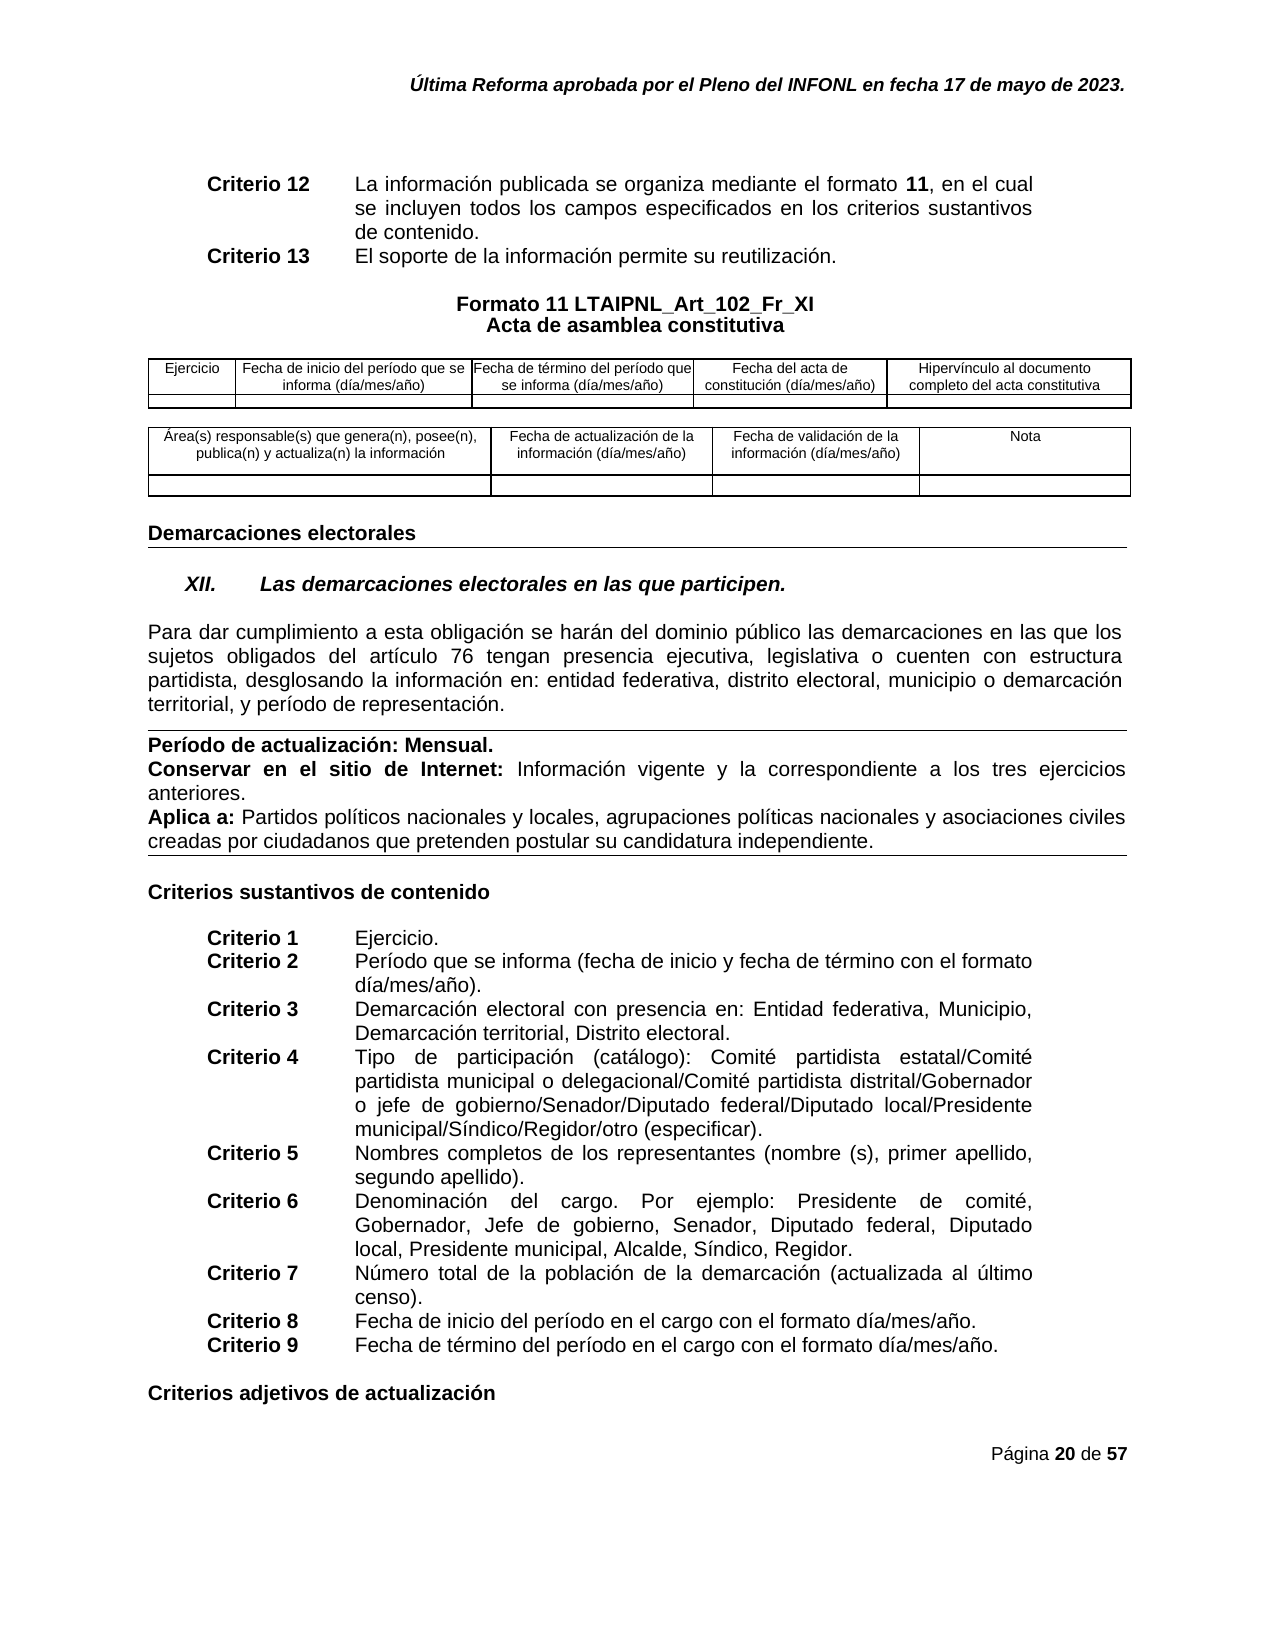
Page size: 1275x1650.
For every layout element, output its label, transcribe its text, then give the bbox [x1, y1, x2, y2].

text Criterio 8 Fecha de inicio del período en el cargo con el formato día/mes/año. [207, 1309, 1033, 1333]
text Demarcaciones electorales [148, 521, 1127, 547]
text Criterios sustantivos de contenido [148, 880, 1127, 904]
table_header Ejercicio [149, 360, 235, 393]
text Criterio 2 Período que se informa (fecha de inicio y fecha de término con el formato día/mes/año). [207, 949, 1033, 997]
table_cell [236, 395, 471, 407]
text Criterio 9 Fecha de término del período en el cargo con el formato día/mes/año. [207, 1333, 1033, 1357]
table_cell [149, 476, 490, 495]
text Criterio 5 Nombres completos de los representantes (nombre (s), primer apellido, segundo apellido). [207, 1141, 1033, 1189]
text Criterio 6 Denominación del cargo. Por ejemplo: Presidente de comité, Gobernador, Jefe de gobierno, Senador, Diputado federal, Diputado local, Presidente municipal, Alcalde, Síndico, Regidor. [207, 1189, 1033, 1261]
table_header Fecha de inicio del período que se informa (día/mes/año) [236, 360, 471, 393]
table_cell [713, 476, 919, 495]
text Aplica a: Partidos políticos nacionales y locales, agrupaciones políticas nacionales y asociaciones civiles creadas por ciudadanos que pretenden postular su candidatura independiente. [148, 802, 1127, 855]
table_header Área(s) responsable(s) que genera(n), posee(n), publica(n) y actualiza(n) la información [149, 428, 490, 474]
table_cell [149, 395, 235, 407]
table_cell [492, 476, 712, 495]
text Criterio 7 Número total de la población de la demarcación (actualizada al último censo). [207, 1261, 1033, 1309]
table_cell [694, 395, 886, 407]
table_header Nota [920, 428, 1130, 474]
text Criterio 12 La información publicada se organiza mediante el formato 11, en el cual se incluyen todos los campos especificados en los criterios sustantivos de contenido. [207, 172, 1033, 243]
table_header Fecha de término del período que se informa (día/mes/año) [473, 360, 693, 393]
table_header Fecha de validación de la información (día/mes/año) [713, 428, 919, 474]
table_header Fecha del acta de constitución (día/mes/año) [694, 360, 886, 393]
subtitle Formato 11 LTAIPNL_Art_102_Fr_XI [148, 291, 1122, 315]
text Criterio 1 Ejercicio. [207, 925, 1033, 949]
table_cell [888, 395, 1130, 407]
text Criterio 13 El soporte de la información permite su reutilización. [207, 243, 1033, 267]
text Criterio 4 Tipo de participación (catálogo): Comité partidista estatal/Comité partidista municipal o delegacional/Comité partidista distrital/Gobernador o jefe de gobierno/Senador/Diputado federal/Diputado local/Presidente municipal/Síndico/Regidor/otro (especificar). [207, 1045, 1033, 1141]
table_cell [920, 476, 1130, 495]
text Período de actualización: Mensual. [148, 731, 1127, 757]
text Conservar en el sitio de Internet: Información vigente y la correspondiente a los tres ejercicios anteriores. [148, 757, 1127, 802]
table_header Hipervínculo al documento completo del acta constitutiva [888, 360, 1130, 393]
text Para dar cumplimiento a esta obligación se harán del dominio público las demarcaciones en las que los sujetos obligados del artículo 76 tengan presencia ejecutiva, legislativa o cuenten con estructura partidista, desglosando la información en: entidad federativa, distrito electoral, municipio o demarcación territorial, y período de representación. [148, 619, 1124, 715]
table_cell [473, 395, 693, 407]
subtitle XII. Las demarcaciones electorales en las que participen. [185, 572, 1039, 596]
table_header Fecha de actualización de la información (día/mes/año) [492, 428, 712, 474]
text Acta de asamblea constitutiva [148, 315, 1122, 337]
text Criterios adjetivos de actualización [148, 1381, 1127, 1404]
text Criterio 3 Demarcación electoral con presencia en: Entidad federativa, Municipio, Demarcación territorial, Distrito electoral. [207, 997, 1033, 1045]
